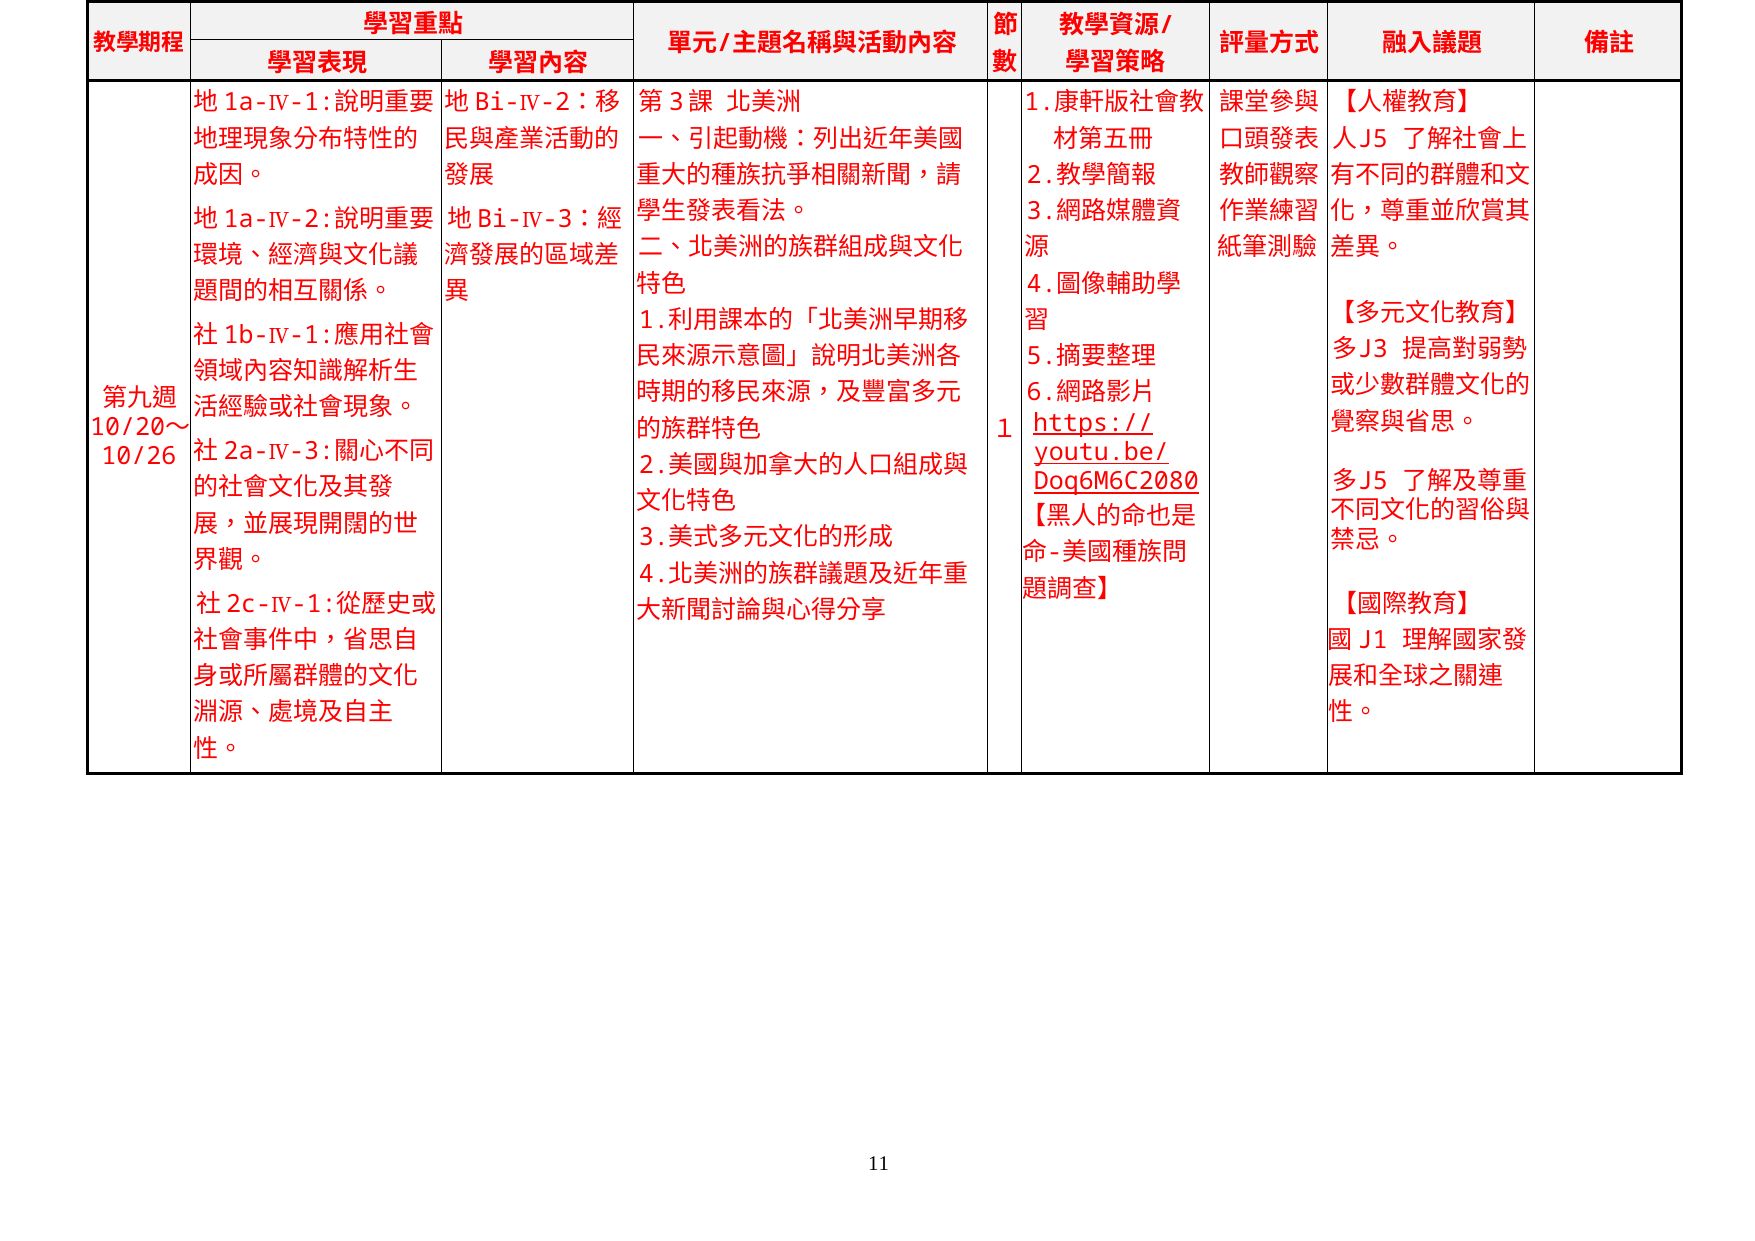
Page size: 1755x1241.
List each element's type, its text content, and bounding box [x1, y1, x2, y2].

table_cell 學習內容 [442, 40, 633, 79]
table_header 教學期程 [89, 3, 190, 79]
table_header 單元/主題名稱與活動內容 [634, 3, 987, 79]
table_header 節數 [988, 3, 1021, 79]
table_header 學習重點 [191, 3, 633, 39]
table_header 評量方式 [1210, 3, 1327, 79]
table_header 備註 [1535, 3, 1680, 79]
table_cell 【人權教育】 人J5 了解社會上有不同的群體和文化，尊重並欣賞其差異。 【多元文化教育】 多J3 提高對弱勢或少數群體文化的覺察與省思。 多J5 了解及尊重不同文化的習俗與禁忌。 【國際教育】 國J1 理解國家發展和全球之關連性。 [1328, 82, 1534, 772]
table_cell 課堂參與 口頭發表 教師觀察 作業練習 紙筆測驗 [1210, 82, 1327, 772]
table_cell [1535, 82, 1680, 772]
table_cell 學習表現 [191, 40, 441, 79]
table_cell 地1a-Ⅳ-1:說明重要地理現象分布特性的成因。 地1a-Ⅳ-2:說明重要環境、經濟與文化議題間的相互關係。 社1b-Ⅳ-1:應用社會領域內容知識解析生活經驗或社會現象。 社2a-Ⅳ-3:關心不同的社會文化及其發展，並展現開闊的世界觀。 社2c-Ⅳ-1:從歷史或社會事件中，省思自身或所屬群體的文化淵源、處境及自主性。 [191, 82, 441, 772]
table_cell 第九週 10/20～10/26 [89, 82, 190, 772]
table_header 教學資源/ 學習策略 [1022, 3, 1209, 79]
table_cell 第3課 北美洲 一、引起動機：列出近年美國重大的種族抗爭相關新聞，請學生發表看法。 二、北美洲的族群組成與文化特色 1.利用課本的「北美洲早期移民來源示意圖」說明北美洲各時期的移民來源，及豐富多元的族群特色 2.美國與加拿大的人口組成與文化特色 3.美式多元文化的形成 4.北美洲的族群議題及近年重大新聞討論與心得分享 [634, 82, 987, 772]
table_cell １ [988, 82, 1021, 772]
table_cell 1.康軒版社會教材第五冊 2.教學簡報 3.網路媒體資源 4.圖像輔助學習 5.摘要整理 6.網路影片 https://youtu.be/Doq6M6C2080 【黑人的命也是命-美國種族問題調查】 [1022, 82, 1209, 772]
table_cell 地Bi-Ⅳ-2：移民與產業活動的發展 地Bi-Ⅳ-3：經濟發展的區域差異 [442, 82, 633, 772]
table_header 融入議題 [1328, 3, 1534, 79]
